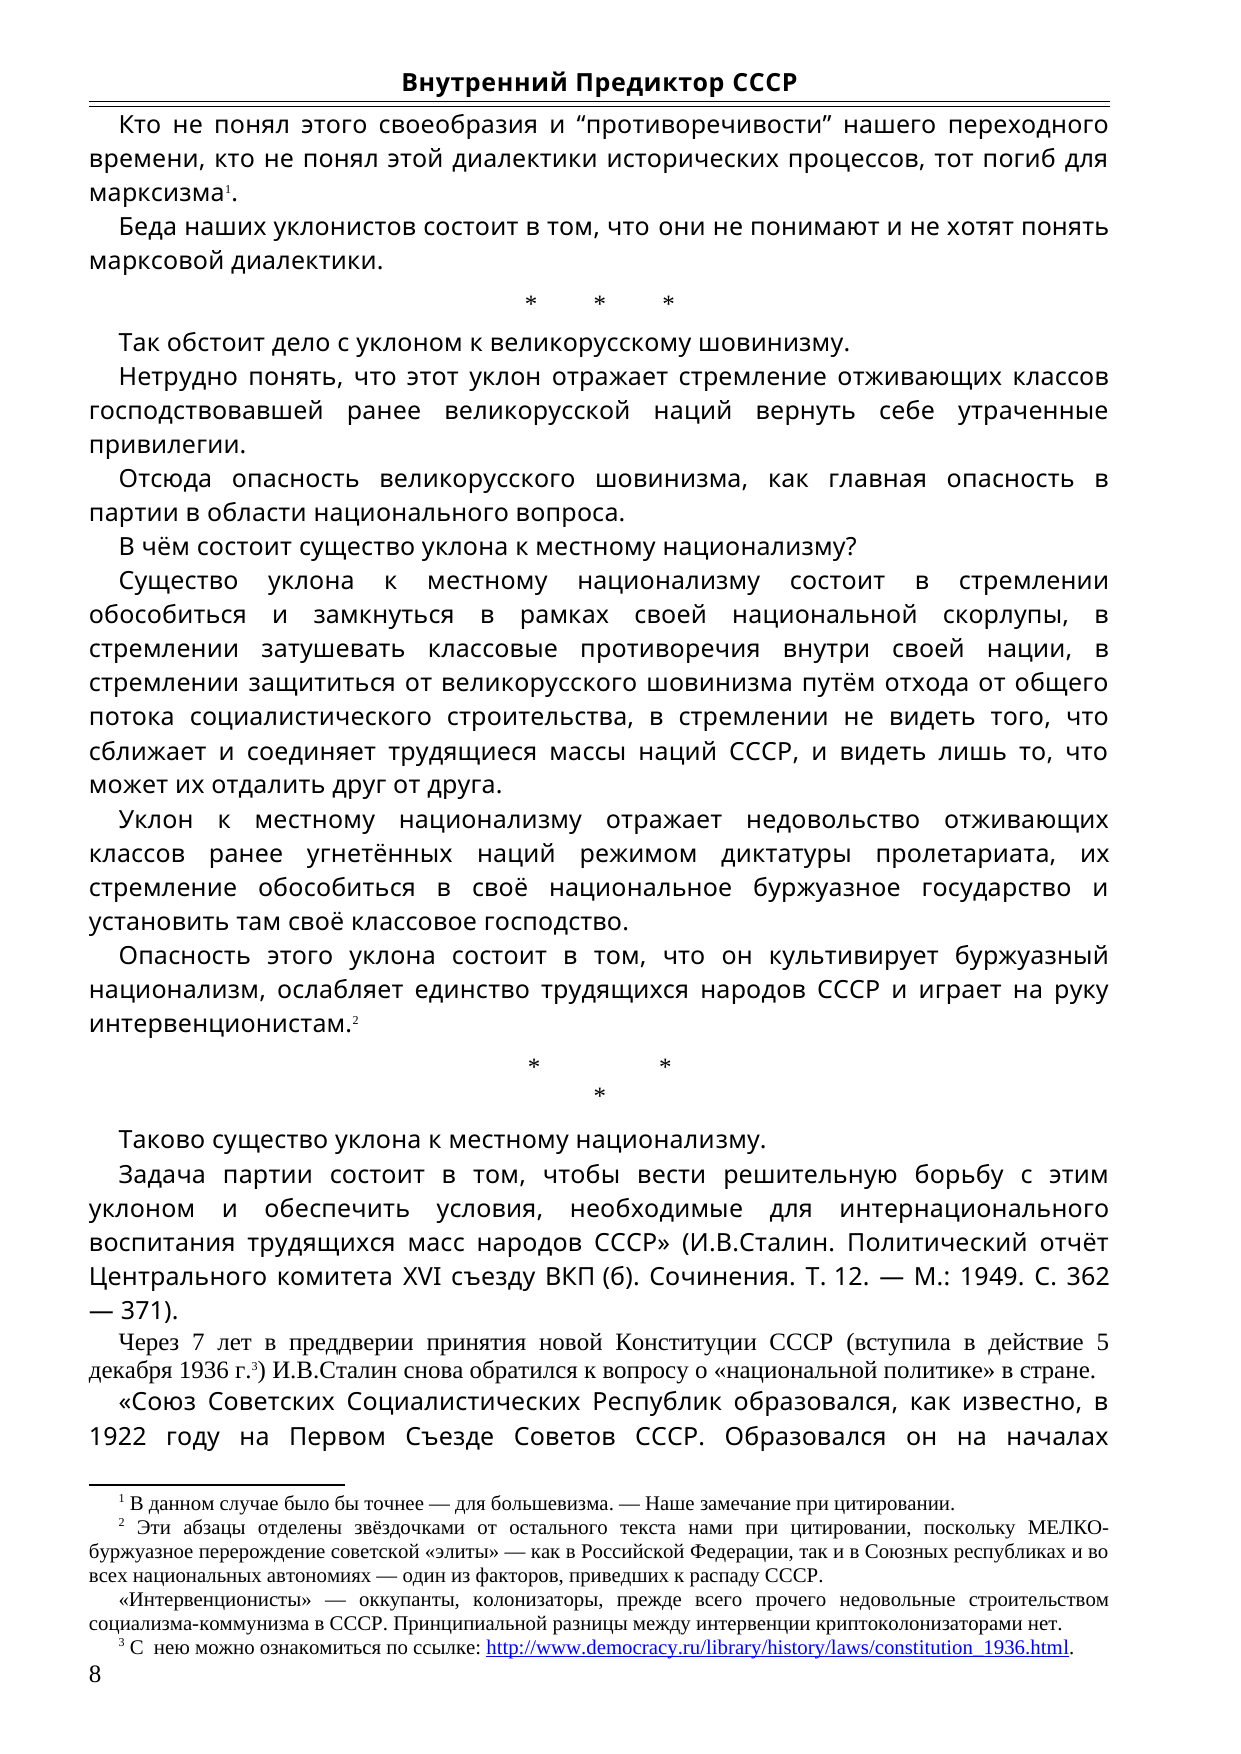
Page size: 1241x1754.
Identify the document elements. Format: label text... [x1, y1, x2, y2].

text Таково существо уклона к местному национализму. [89, 1122, 1110, 1156]
text В чём состоит существо уклона к местному национализму? [89, 529, 1110, 563]
text С нею можно ознакомиться по ссылке: http://www.democracy.ru/library/history/laws/constitution_1936.html. [89, 1635, 1110, 1659]
text В данном случае было бы точнее — для большевизма. — Наше замечание при цитировании. [89, 1491, 1110, 1515]
text Существо уклона к местному национализму состоит в стремлении обособиться и замкнуться в рамках своей национальной скорлупы, в стремлении затушевать классовые противоречия внутри своей нации, в стремлении защититься от великорусского шовинизма путём отхода от общего потока социалистического строительства, в стремлении не видеть того, что сближает и соединяет трудящиеся массы наций СССР, и видеть лишь то, что может их отдалить друг от друга. [89, 563, 1110, 801]
text Через 7 лет в преддверии принятия новой Конституции СССР (вступила в действие 5 декабря 1936 г.) И.В.Сталин снова обратился к вопросу о «национальной политике» в стране. [89, 1327, 1110, 1384]
text * * * [89, 1052, 1110, 1110]
text Так обстоит дело с уклоном к великорусскому шовинизму. [89, 324, 1110, 358]
text Кто не понял этого своеобразия и “противоречивости” нашего переходного времени, кто не понял этой диалектики исторических процессов, тот погиб для марксизма. [89, 107, 1110, 209]
text «Интервенционисты» — оккупанты, колонизаторы, прежде всего прочего недовольные строительством социализма-коммунизма в СССР. Принципиальной разницы между интервенции криптоколонизаторами нет. [89, 1587, 1110, 1635]
text Уклон к местному национализму отражает недовольство отживающих классов ранее угнетённых наций режимом диктатуры пролетариата, их стремление обособиться в своё национальное буржуазное государство и установить там своё классовое господство. [89, 801, 1110, 937]
text «Союз Советских Социалистических Республик образовался, как известно, в 1922 году на Первом Съезде Советов СССР. Образовался он на началах [89, 1384, 1110, 1452]
text Эти абзацы отделены звёздочками от остального текста нами при цитировании, поскольку МЕЛКО-буржуазное перерождение советской «элиты» — как в Российской Федерации, так и в Союзных республиках и во всех национальных автономиях — один из факторов, приведших к распаду СССР. [89, 1515, 1110, 1587]
text Нетрудно понять, что этот уклон отражает стремление отживающих классов господствовавшей ранее великорусской наций вернуть себе утраченные привилегии. [89, 358, 1110, 461]
text Беда наших уклонистов состоит в том, что они не понимают и не хотят понять марксовой диалектики. [89, 209, 1110, 277]
text * * * [89, 289, 1110, 318]
text Отсюда опасность великорусского шовинизма, как главная опасность в партии в области национального вопроса. [89, 461, 1110, 529]
text Опасность этого уклона состоит в том, что он культивирует буржуазный национализм, ослабляет единство трудящихся народов СССР и играет на руку интервенционистам. [89, 937, 1110, 1040]
text Задача партии состоит в том, чтобы вести решительную борьбу с этим уклоном и обеспечить условия, необходимые для интернационального воспитания трудящихся масс народов СССР» (И.В.Сталин. Политический отчёт Центрального комитета XVI съезду ВКП (б). Сочинения. Т. 12. — М.: 1949. С. 362 — 371). [89, 1156, 1110, 1327]
